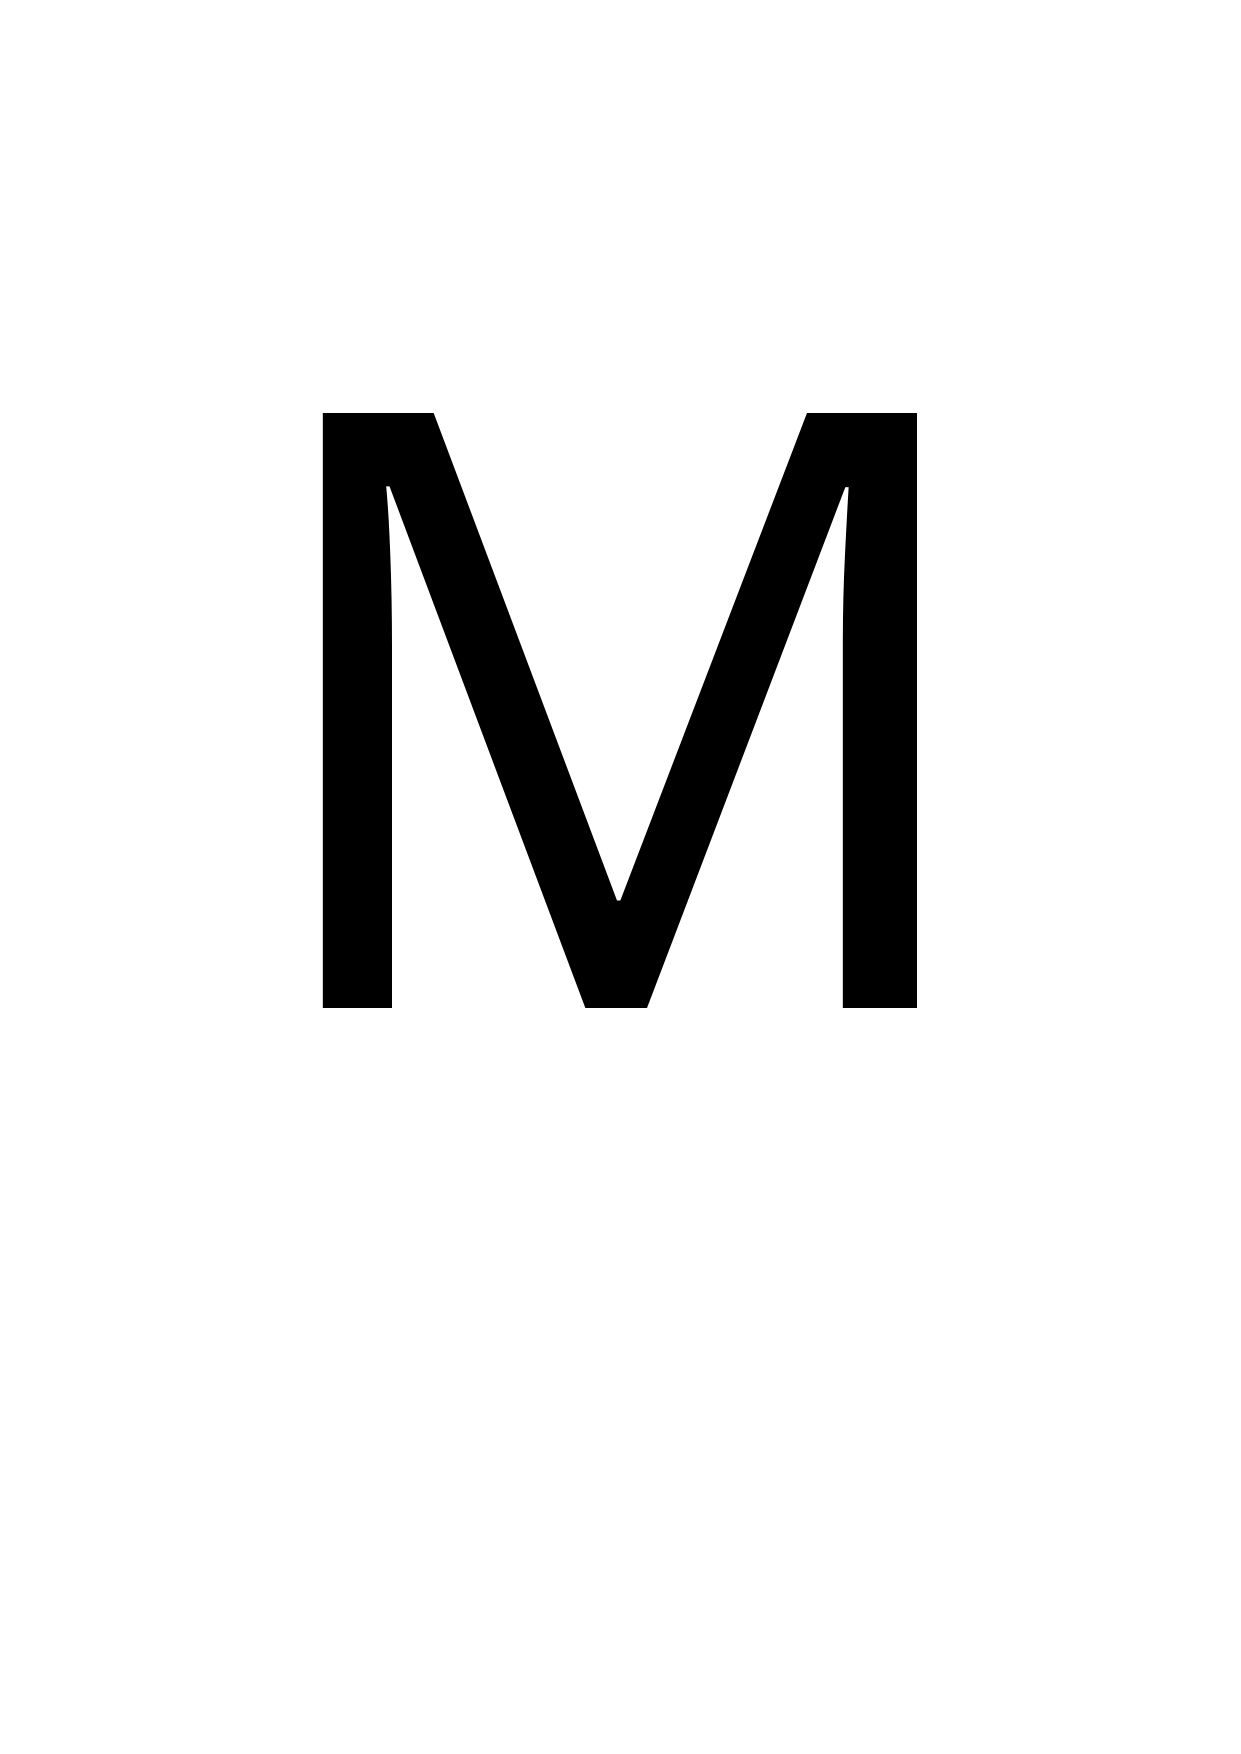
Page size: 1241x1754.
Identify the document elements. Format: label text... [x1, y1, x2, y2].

text M [118, 118, 1122, 1253]
